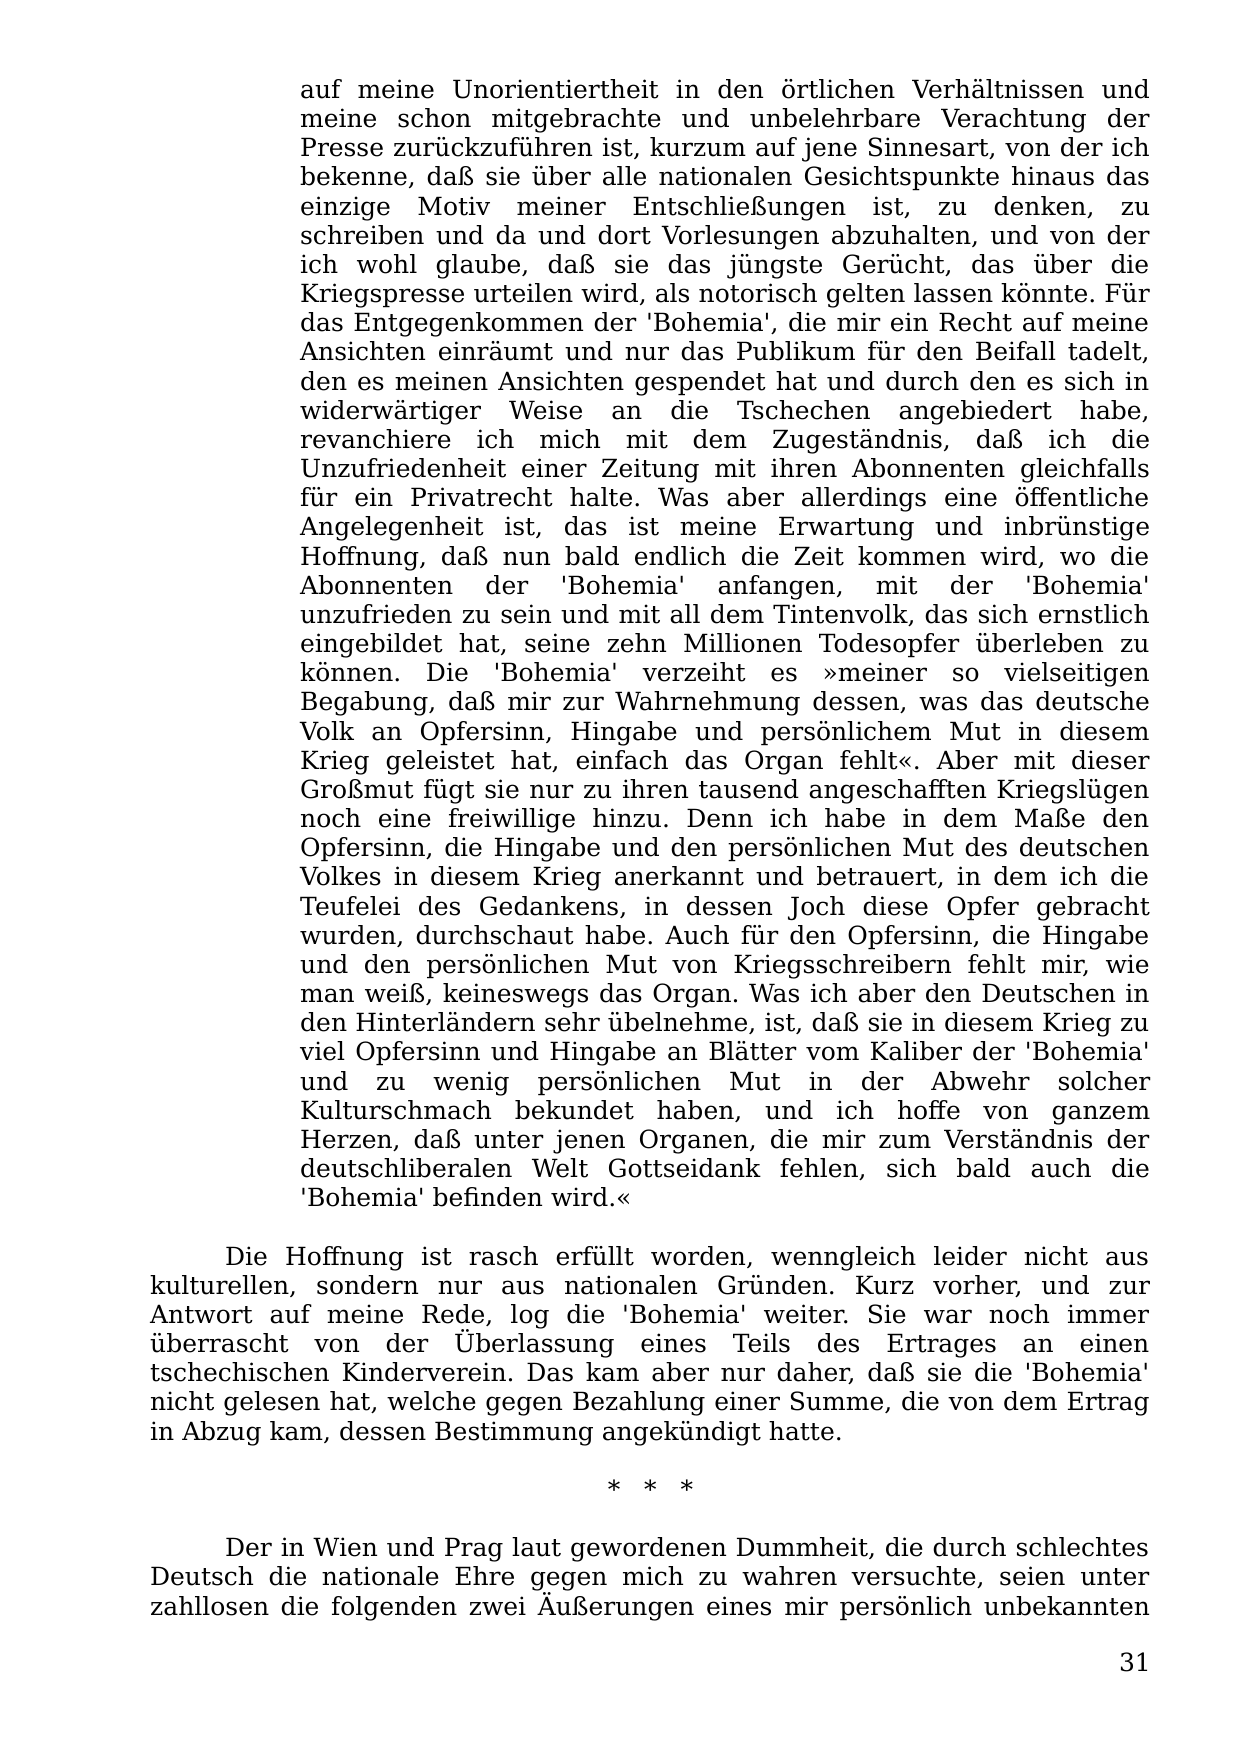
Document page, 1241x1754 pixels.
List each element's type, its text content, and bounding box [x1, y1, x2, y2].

text Der in Wien und Prag laut gewordenen Dummheit, die durch schlechtes Deutsch die nationale Ehre gegen mich zu wahren versuchte, seien unter zahllosen die folgenden zwei Äußerungen eines mir persönlich unbekannten [150, 1533, 1151, 1621]
text Die Hoffnung ist rasch erfüllt worden, wenngleich leider nicht aus kulturellen, sondern nur aus nationalen Gründen. Kurz vorher, und zur Antwort auf meine Rede, log die 'Bohemia' weiter. Sie war noch immer überrascht von der Überlassung eines Teils des Ertrages an einen tschechischen Kinderverein. Das kam aber nur daher, daß sie die 'Bohemia' nicht gelesen hat, welche gegen Bezahlung einer Summe, die von dem Ertrag in Abzug kam, dessen Bestimmung angekündigt hatte. [150, 1242, 1151, 1446]
text auf meine Unorientiertheit in den örtlichen Verhältnissen und meine schon mitgebrachte und unbelehrbare Verachtung der Presse zurückzuführen ist, kurzum auf jene Sinnesart, von der ich bekenne, daß sie über alle nationalen Gesichtspunkte hinaus das einzige Motiv meiner Entschließungen ist, zu denken, zu schreiben und da und dort Vorlesungen abzuhalten, und von der ich wohl glaube, daß sie das jüngste Gerücht, das über die Kriegspresse urteilen wird, als notorisch gelten lassen könnte. Für das Entgegenkommen der 'Bohemia', die mir ein Recht auf meine Ansichten einräumt und nur das Publikum für den Beifall tadelt, den es meinen Ansichten gespendet hat und durch den es sich in widerwärtiger Weise an die Tschechen angebiedert habe, revanchiere ich mich mit dem Zugeständnis, daß ich die Unzufriedenheit einer Zeitung mit ihren Abonnenten gleichfalls für ein Privatrecht halte. Was aber allerdings eine öffentliche Angelegenheit ist, das ist meine Erwartung und inbrünstige Hoffnung, daß nun bald endlich die Zeit kommen wird, wo die Abonnenten der 'Bohemia' anfangen, mit der 'Bohemia' unzufrieden zu sein und mit all dem Tintenvolk, das sich ernstlich eingebildet hat, seine zehn Millionen Todesopfer überleben zu können. Die 'Bohemia' verzeiht es »meiner so vielseitigen Begabung, daß mir zur Wahrnehmung dessen, was das deutsche Volk an Opfersinn, Hingabe und persönlichem Mut in diesem Krieg geleistet hat, einfach das Organ fehlt«. Aber mit dieser Großmut fügt sie nur zu ihren tausend angeschafften Kriegslügen noch eine freiwillige hinzu. Denn ich habe in dem Maße den Opfersinn, die Hingabe und den persönlichen Mut des deutschen Volkes in diesem Krieg anerkannt und betrauert, in dem ich die Teufelei des Gedankens, in dessen Joch diese Opfer gebracht wurden, durchschaut habe. Auch für den Opfersinn, die Hingabe und den persönlichen Mut von Kriegsschreibern fehlt mir, wie man weiß, keineswegs das Organ. Was ich aber den Deutschen in den Hinterländern sehr übelnehme, ist, daß sie in diesem Krieg zu viel Opfersinn und Hingabe an Blätter vom Kaliber der 'Bohemia' und zu wenig persönlichen Mut in der Abwehr solcher Kulturschmach bekundet haben, und ich hoffe von ganzem Herzen, daß unter jenen Organen, die mir zum Verständnis der deutschliberalen Welt Gottseidank fehlen, sich bald auch die 'Bohemia' befinden wird.« [300, 75, 1151, 1212]
text * * * [150, 1475, 1151, 1504]
